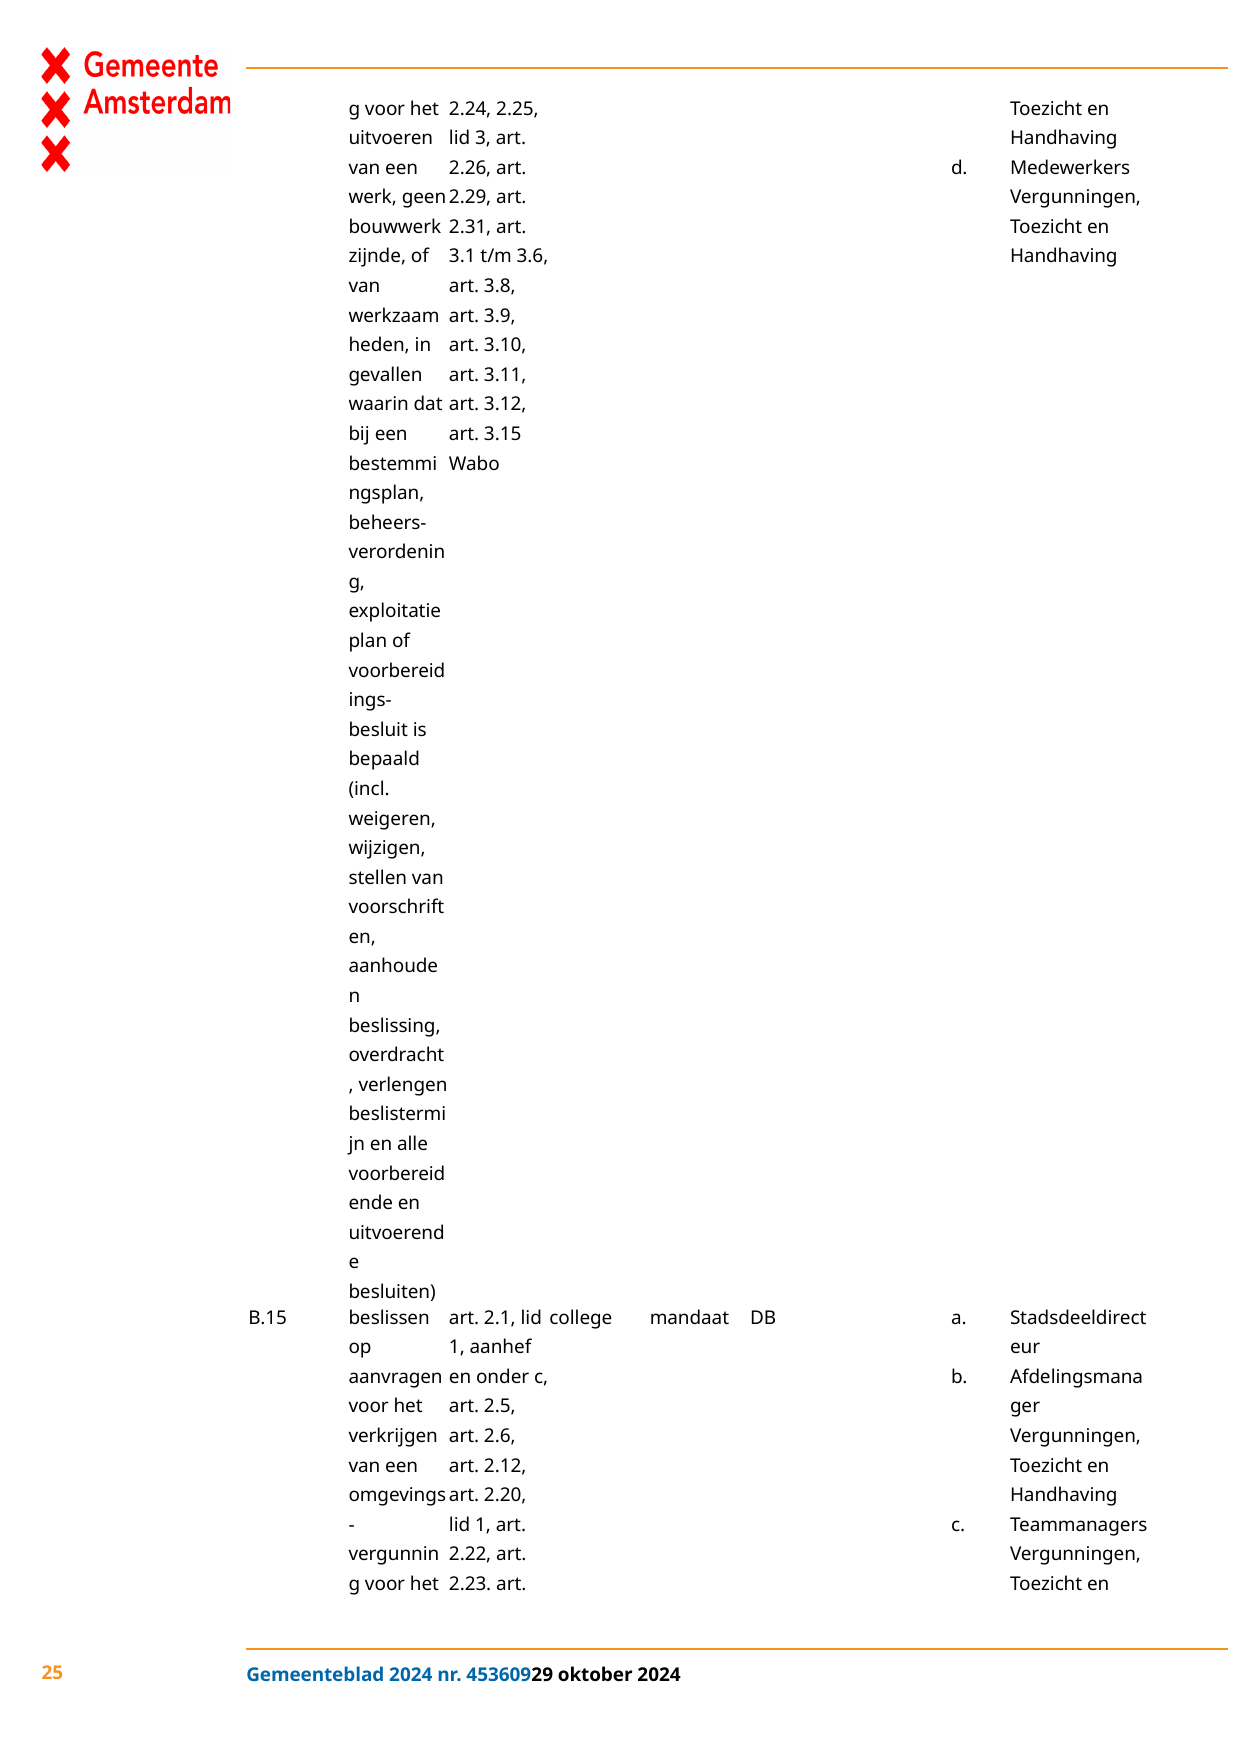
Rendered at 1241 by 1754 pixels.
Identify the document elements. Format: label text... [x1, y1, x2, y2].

table_cell art. 2.1, lid 1, aanhef en onder c, art. 2.5, art. 2.6, art. 2.12, art. 2.20, lid 1, art. 2.22, art. 2.23. art. [449, 1304, 549, 1596]
table_cell college [549, 1304, 649, 1596]
table_cell [248, 95, 348, 1304]
table_cell mandaat [650, 1304, 750, 1596]
picture [41, 47, 231, 172]
table_cell [750, 95, 850, 1304]
table_cell g voor het uitvoeren van een werk, geen bouwwerk zijnde, of van werkzaamheden, in gevallen waarin dat bij een bestemmingsplan, beheers-verordening, exploitatieplan of voorbereidings-besluit is bepaald (incl. weigeren, wijzigen, stellen van voorschriften, aanhouden beslissing, overdracht, verlengen beslistermijn en alle voorbereidende en uitvoerende besluiten) [348, 95, 449, 1304]
table_cell B.15 [248, 1304, 348, 1596]
table_cell Toezicht en Handhaving Medewerkers Vergunningen, Toezicht en Handhaving [951, 95, 1152, 1304]
table_cell 2.24, 2.25, lid 3, art. 2.26, art. 2.29, art. 2.31, art. 3.1 t/m 3.6, art. 3.8, art. 3.9, art. 3.10, art. 3.11, art. 3.12, art. 3.15 Wabo [449, 95, 549, 1304]
table_cell DB [750, 1304, 850, 1596]
table_cell Stadsdeeldirecteur Afdelingsmanager Vergunningen, Toezicht en Handhaving Teammanagers Vergunningen, Toezicht en Handhaving Medewerkers Vergunningen, Toezicht en Handhaving (aan de directeur Wonen is de bevoegdheid tot het opleggen van een last onder bestuursdwang (X.4) of een last onder dwangsom (X.6) gemandateerd voor het handhaven op gebruik in strijd met het bestemmingsplan) [951, 1304, 1152, 1596]
table_cell [850, 95, 951, 1304]
table_cell [850, 1304, 951, 1596]
table_cell [549, 95, 649, 1304]
table_cell [650, 95, 750, 1304]
table_cell beslissen op aanvragen voor het verkrijgen van een omgevings-vergunning voor het [348, 1304, 449, 1596]
